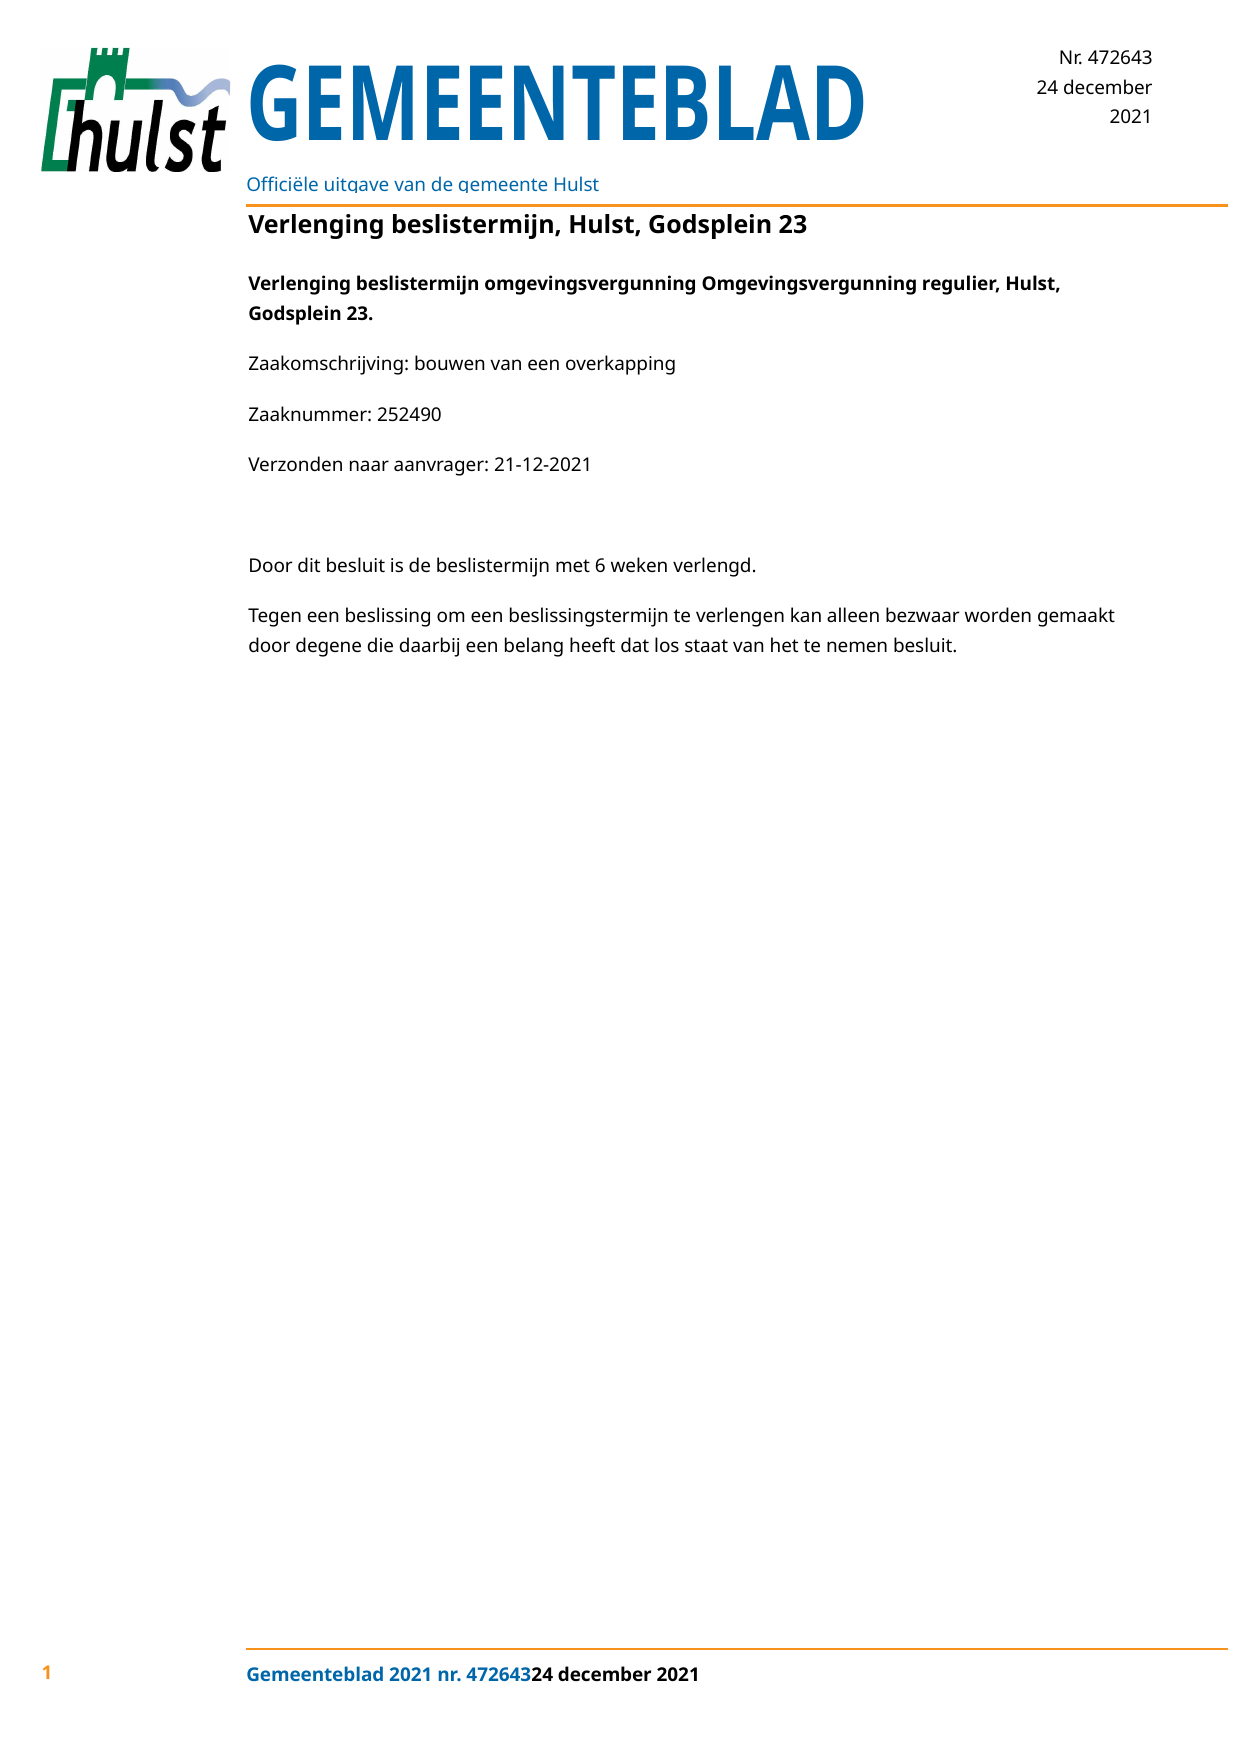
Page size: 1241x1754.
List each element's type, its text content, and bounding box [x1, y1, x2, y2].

text Tegen een beslissing om een beslissingstermijn te verlengen kan alleen bezwaar worden gemaakt door degene die daarbij een belang heeft dat los staat van het te nemen besluit. [248, 602, 1152, 658]
text Zaakomschrijving: bouwen van een overkapping [248, 350, 1152, 376]
text Verlenging beslistermijn omgevingsvergunning Omgevingsvergunning regulier, Hulst, Godsplein 23. [248, 270, 1152, 326]
text Door dit besluit is de beslistermijn met 6 weken verlengd. [248, 552, 1152, 578]
picture [41, 47, 231, 172]
text Zaaknummer: 252490 [248, 401, 1152, 426]
text Verzonden naar aanvrager: 21-12-2021 [248, 451, 1152, 477]
text Verlenging beslistermijn, Hulst, Godsplein 23 [248, 207, 1152, 241]
